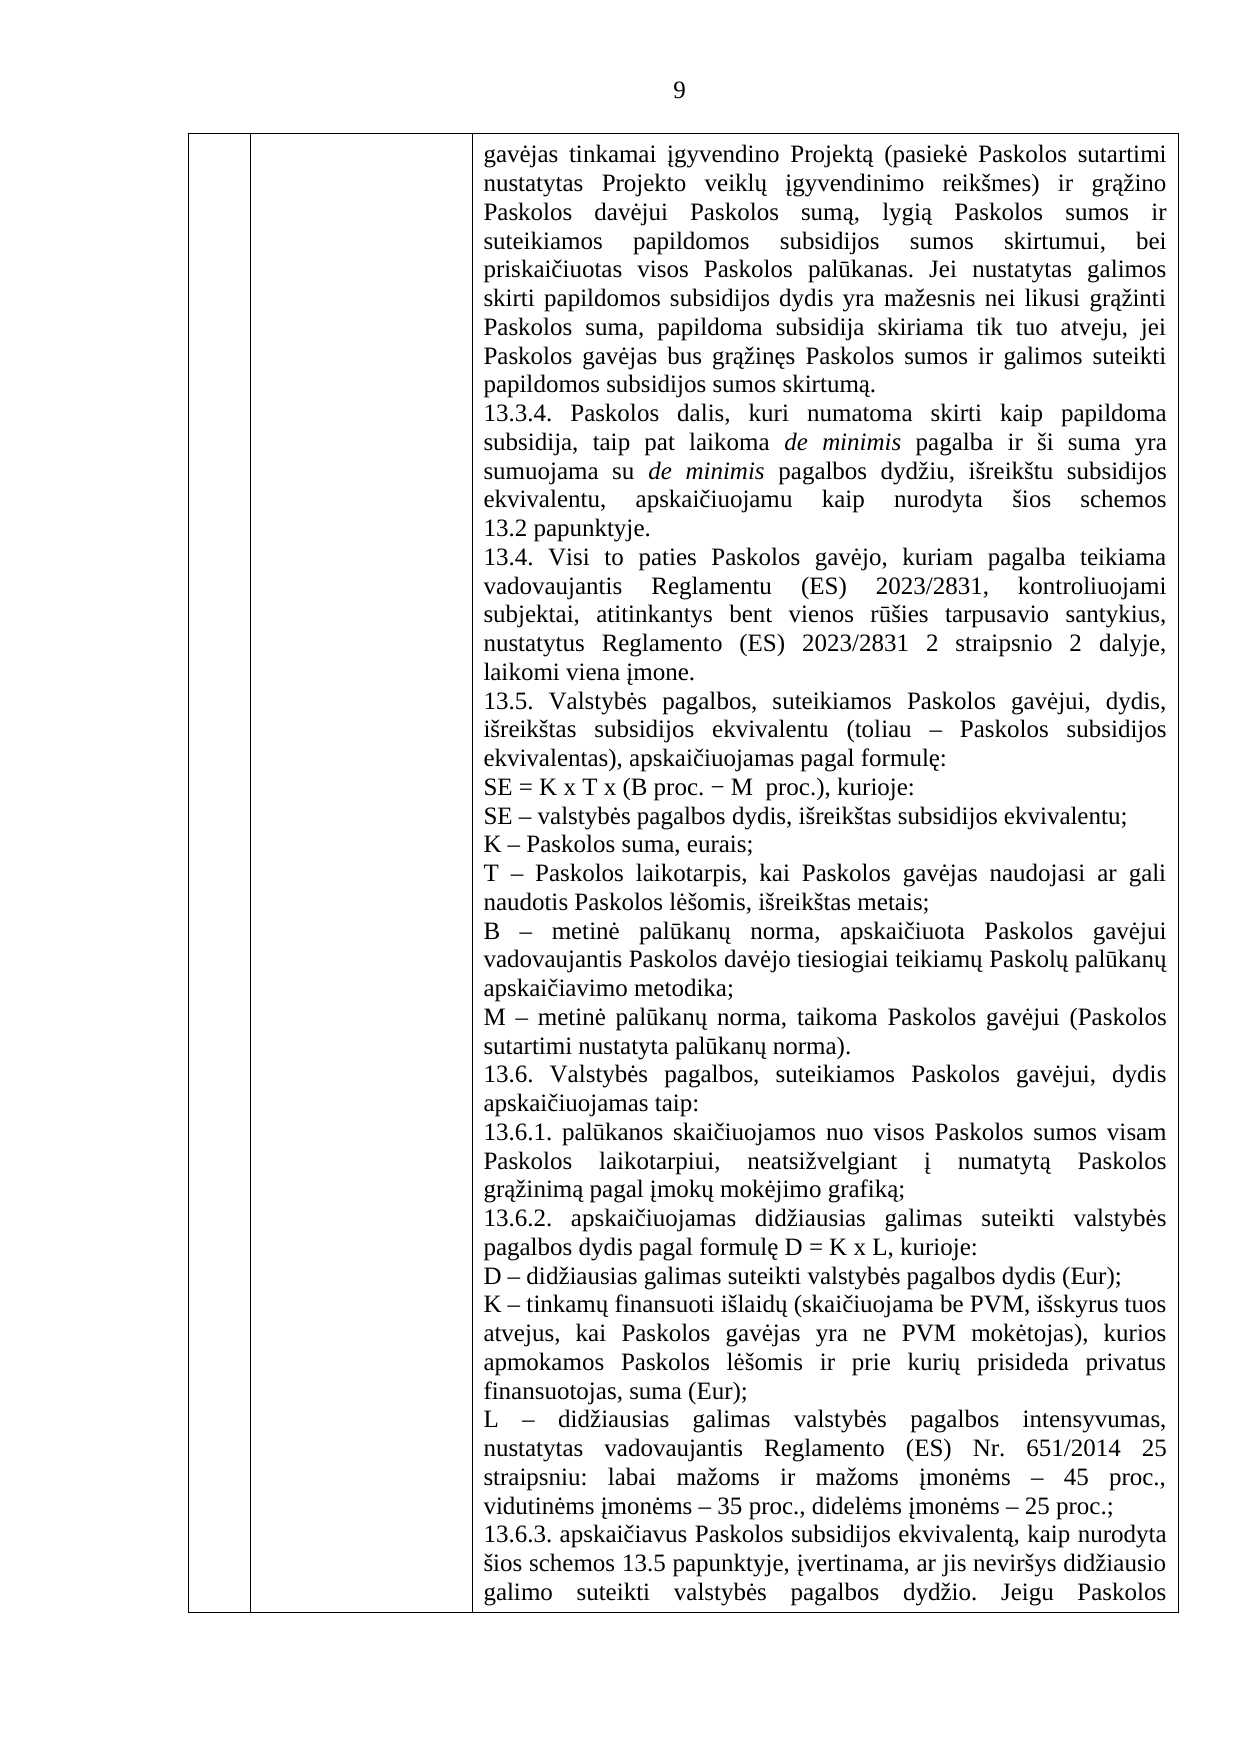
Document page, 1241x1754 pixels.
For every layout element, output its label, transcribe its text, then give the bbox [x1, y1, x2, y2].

table_cell gavėjas tinkamai įgyvendino Projektą (pasiekė Paskolos sutartimi nustatytas Projekto veiklų įgyvendinimo reikšmes) ir grąžino Paskolos davėjui Paskolos sumą, lygią Paskolos sumos ir suteikiamos papildomos subsidijos sumos skirtumui, bei priskaičiuotas visos Paskolos palūkanas. Jei nustatytas galimos skirti papildomos subsidijos dydis yra mažesnis nei likusi grąžinti Paskolos suma, papildoma subsidija skiriama tik tuo atveju, jei Paskolos gavėjas bus grąžinęs Paskolos sumos ir galimos suteikti papildomos subsidijos sumos skirtumą. 13.3.4. Paskolos dalis, kuri numatoma skirti kaip papildoma subsidija, taip pat laikoma de minimis pagalba ir ši suma yra sumuojama su de minimis pagalbos dydžiu, išreikštu subsidijos ekvivalentu, apskaičiuojamu kaip nurodyta šios schemos 13.2 papunktyje. 13.4. Visi to paties Paskolos gavėjo, kuriam pagalba teikiama vadovaujantis Reglamentu (ES) 2023/2831, kontroliuojami subjektai, atitinkantys bent vienos rūšies tarpusavio santykius, nustatytus Reglamento (ES) 2023/2831 2 straipsnio 2 dalyje, laikomi viena įmone. 13.5. Valstybės pagalbos, suteikiamos Paskolos gavėjui, dydis, išreikštas subsidijos ekvivalentu (toliau – Paskolos subsidijos ekvivalentas), apskaičiuojamas pagal formulę: SE = K x T x (B proc. − M proc.), kurioje: SE – valstybės pagalbos dydis, išreikštas subsidijos ekvivalentu; K – Paskolos suma, eurais; T – Paskolos laikotarpis, kai Paskolos gavėjas naudojasi ar gali naudotis Paskolos lėšomis, išreikštas metais; B – metinė palūkanų norma, apskaičiuota Paskolos gavėjui vadovaujantis Paskolos davėjo tiesiogiai teikiamų Paskolų palūkanų apskaičiavimo metodika; M – metinė palūkanų norma, taikoma Paskolos gavėjui (Paskolos sutartimi nustatyta palūkanų norma). 13.6. Valstybės pagalbos, suteikiamos Paskolos gavėjui, dydis apskaičiuojamas taip: 13.6.1. palūkanos skaičiuojamos nuo visos Paskolos sumos visam Paskolos laikotarpiui, neatsižvelgiant į numatytą Paskolos grąžinimą pagal įmokų mokėjimo grafiką; 13.6.2. apskaičiuojamas didžiausias galimas suteikti valstybės pagalbos dydis pagal formulę D = K x L, kurioje: D – didžiausias galimas suteikti valstybės pagalbos dydis (Eur); K – tinkamų finansuoti išlaidų (skaičiuojama be PVM, išskyrus tuos atvejus, kai Paskolos gavėjas yra ne PVM mokėtojas), kurios apmokamos Paskolos lėšomis ir prie kurių prisideda privatus finansuotojas, suma (Eur); L – didžiausias galimas valstybės pagalbos intensyvumas, nustatytas vadovaujantis Reglamento (ES) Nr. 651/2014 25 straipsniu: labai mažoms ir mažoms įmonėms – 45 proc., vidutinėms įmonėms – 35 proc., didelėms įmonėms – 25 proc.; 13.6.3. apskaičiavus Paskolos subsidijos ekvivalentą, kaip nurodyta šios schemos 13.5 papunktyje, įvertinama, ar jis neviršys didžiausio galimo suteikti valstybės pagalbos dydžio. Jeigu Paskolos [473, 134, 1178, 1612]
table_cell [189, 134, 250, 1612]
table_cell [251, 134, 472, 1612]
